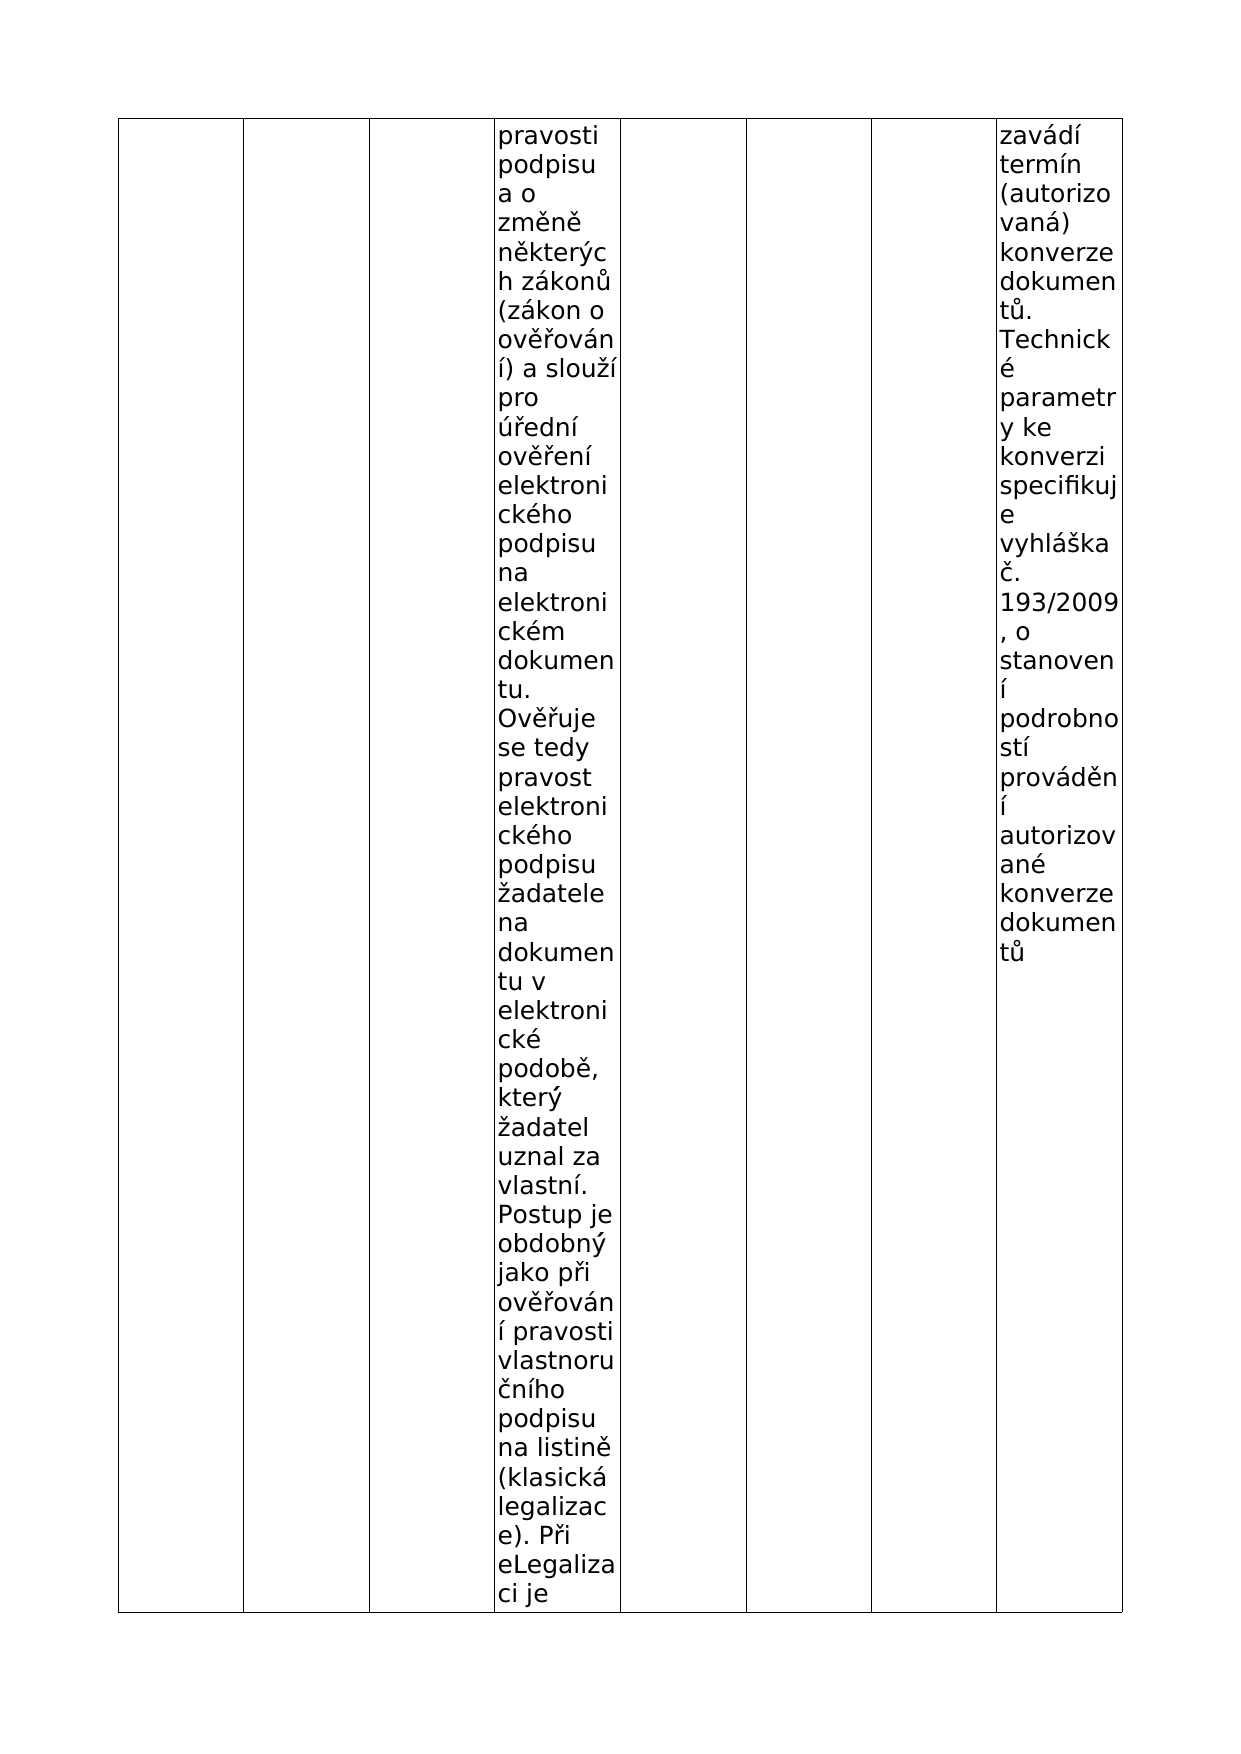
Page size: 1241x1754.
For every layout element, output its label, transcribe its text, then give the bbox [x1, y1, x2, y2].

table_cell zavádí termín (autorizovaná) konverze dokumentů. Technické parametry ke konverzi specifikuje vyhláška č. 193/2009, o stanovení podrobností provádění autorizované konverze dokumentů [997, 119, 1122, 1612]
table_cell [244, 119, 369, 1612]
table_cell [747, 119, 871, 1612]
table_cell [621, 119, 746, 1612]
table_cell [872, 119, 996, 1612]
table_cell pravosti podpisu a o změně některých zákonů (zákon o ověřování) a slouží pro úřední ověření elektronického podpisu na elektronickém dokumentu. Ověřuje se tedy pravost elektronického podpisu žadatele na dokumentu v elektronické podobě, který́ žadatel uznal za vlastní. Postup je obdobný́ jako při ověřování pravosti vlastnoručního podpisu na listině (klasická legalizace). Při eLegalizaci je [495, 119, 620, 1612]
table_cell [119, 119, 243, 1612]
table_cell [370, 119, 494, 1612]
